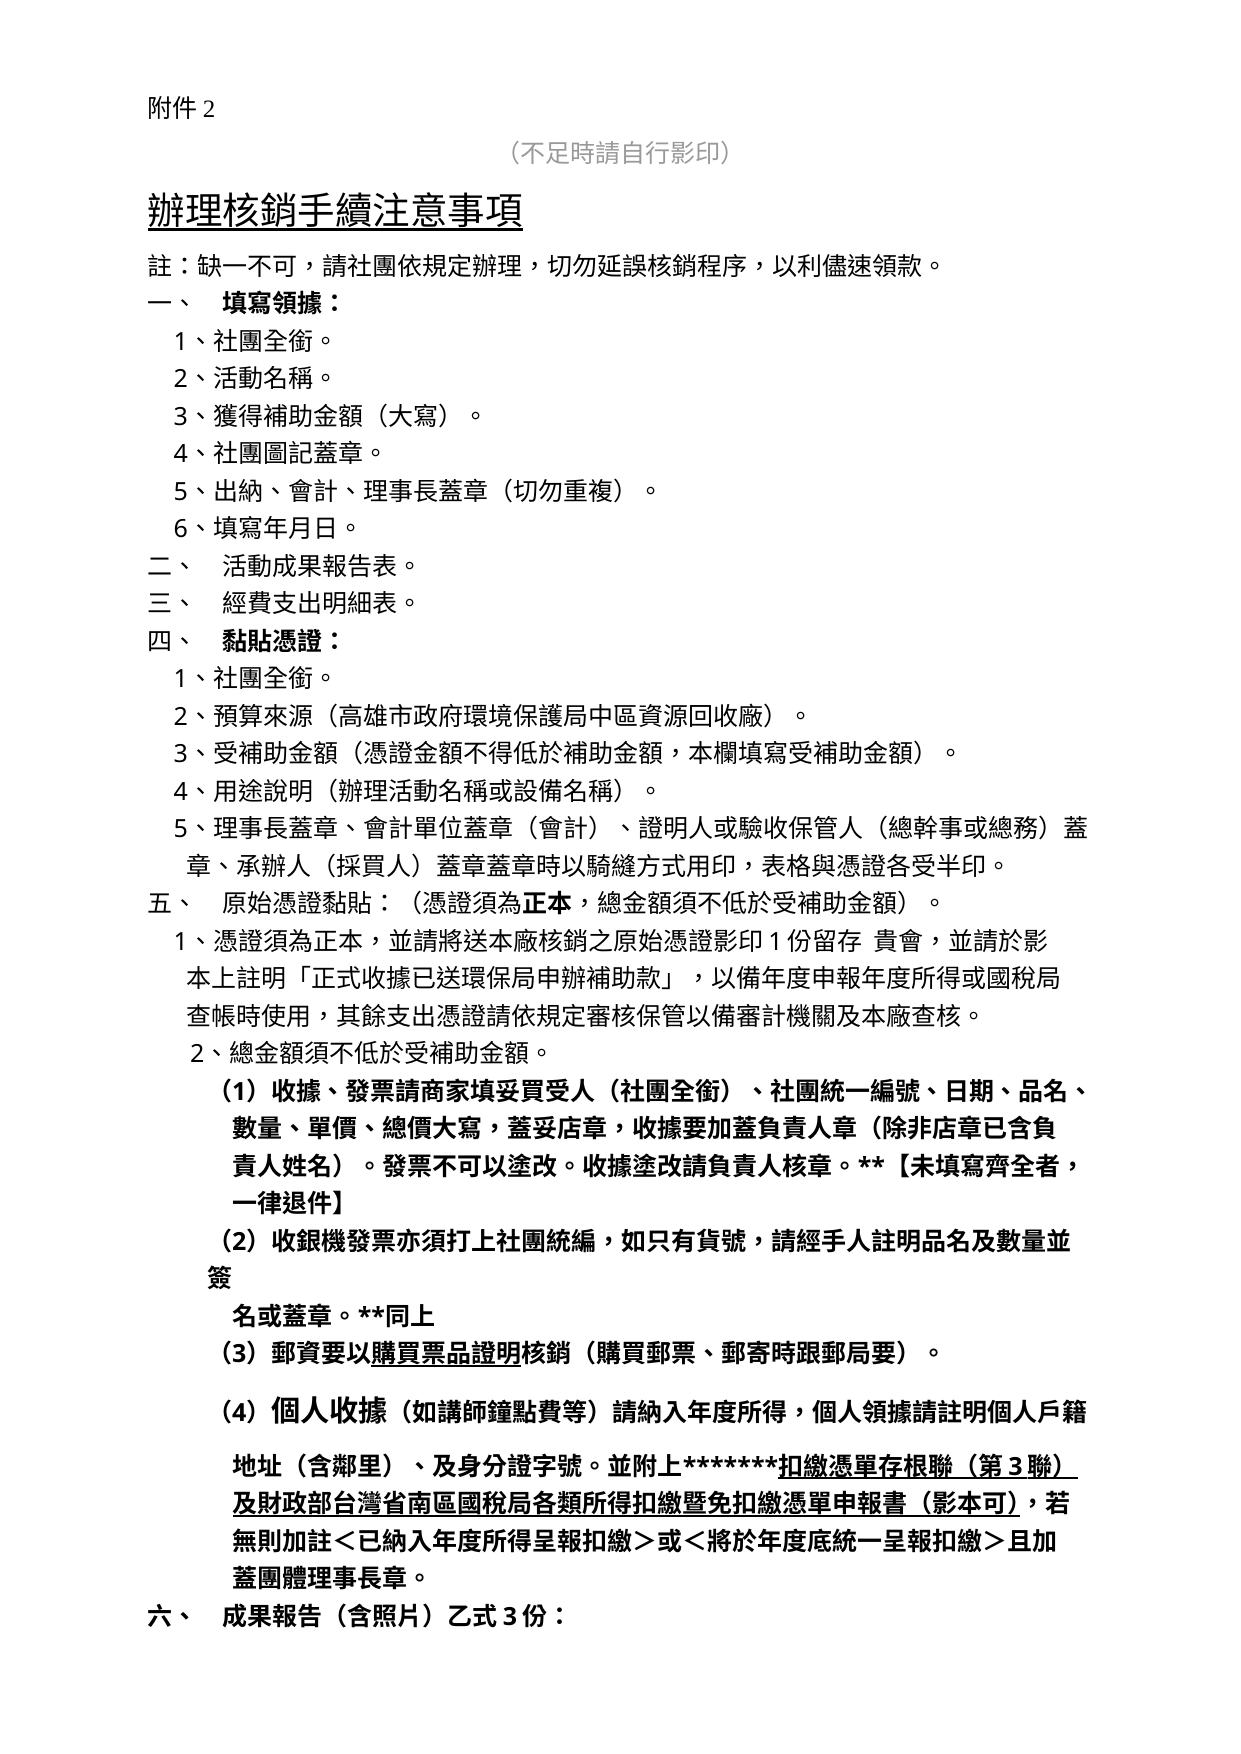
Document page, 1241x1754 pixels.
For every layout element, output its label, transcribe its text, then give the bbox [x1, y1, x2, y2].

text 1、憑證須為正本，並請將送本廠核銷之原始憑證影印1份留存 貴會，並請於影 本上註明「正式收據已送環保局申辦補助款」，以備年度申報年度所得或國稅局 查帳時使用，其餘支出憑證請依規定審核保管以備審計機關及本廠查核。 [148, 921, 1092, 1033]
text （2）收銀機發票亦須打上社團統編，如只有貨號，請經手人註明品名及數量並簽 名或蓋章。**同上 [207, 1221, 1092, 1333]
text 2、總金額須不低於受補助金額。 [177, 1033, 1092, 1071]
list 成果報告（含照片）乙式3份： [148, 1596, 1092, 1633]
text 辦理核銷手續注意事項 [148, 171, 1092, 246]
text （不足時請自行影印） [148, 133, 1092, 171]
text 註：缺一不可，請社團依規定辦理，切勿延誤核銷程序，以利儘速領款。 [148, 246, 1092, 283]
text （4）個人收據（如講師鐘點費等）請納入年度所得，個人領據請註明個人戶籍 地址（含鄰里）、及身分證字號。並附上*******扣繳憑單存根聯（第3聯） 及財政部台灣省南區國稅局各類所得扣繳暨免扣繳憑單申報書（影本可），若 無則加註＜已納入年度所得呈報扣繳＞或＜將於年度底統一呈報扣繳＞且加 蓋團體理事長章。 [207, 1371, 1092, 1596]
list 活動成果報告表。 [148, 546, 1092, 583]
text （1）收據、發票請商家填妥買受人（社團全銜）、社團統一編號、日期、品名、 數量、單價、總價大寫，蓋妥店章，收據要加蓋負責人章（除非店章已含負 責人姓名）。發票不可以塗改。收據塗改請負責人核章。**【未填寫齊全者， 一律退件】 [207, 1071, 1092, 1221]
list 經費支出明細表。 [148, 583, 1092, 621]
list 原始憑證黏貼：（憑證須為正本，總金額須不低於受補助金額）。 [148, 883, 1092, 921]
list 黏貼憑證： 1、社團全銜。 2、預算來源（高雄市政府環境保護局中區資源回收廠）。 3、受補助金額（憑證金額不得低於補助金額，本欄填寫受補助金額）。 4、用途說明（辦理活動名稱或設備名稱）。 5、理事長蓋章、會計單位蓋章（會計）、證明人或驗收保管人（總幹事或總務）蓋 章、承辦人（採買人）蓋章蓋章時以騎縫方式用印，表格與憑證各受半印。 [148, 621, 1092, 883]
list 填寫領據： 1、社團全銜。 2、活動名稱。 3、獲得補助金額（大寫）。 4、社團圖記蓋章。 5、出納、會計、理事長蓋章（切勿重複）。 6、填寫年月日。 [148, 283, 1092, 546]
text （3）郵資要以購買票品證明核銷（購買郵票、郵寄時跟郵局要）。 [207, 1333, 1092, 1371]
